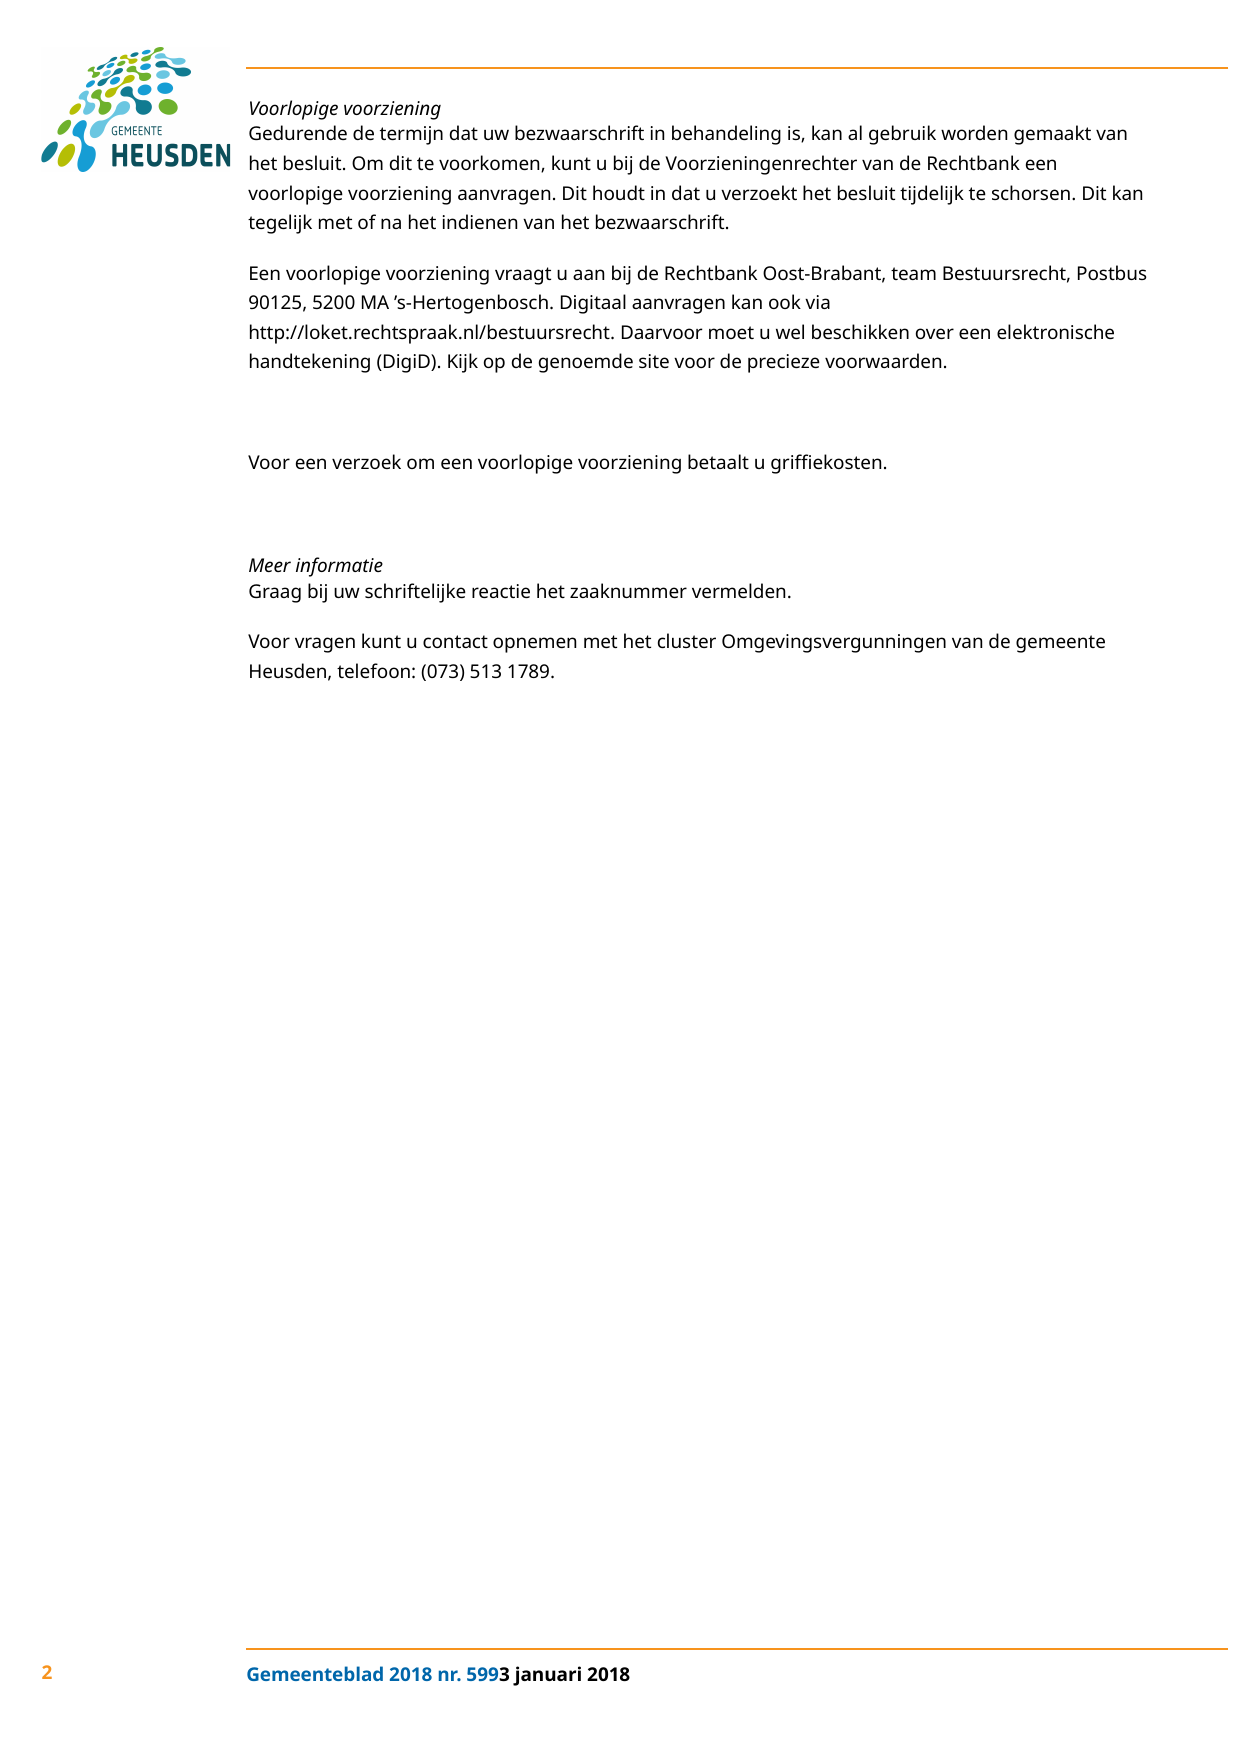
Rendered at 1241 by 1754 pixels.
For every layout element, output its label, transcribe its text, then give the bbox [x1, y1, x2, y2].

text Een voorlopige voorziening vraagt u aan bij de Rechtbank Oost-Brabant, team Bestuursrecht, Postbus 90125, 5200 MA ’s-Hertogenbosch. Digitaal aanvragen kan ook via http://loket.rechtspraak.nl/bestuursrecht. Daarvoor moet u wel beschikken over een elektronische handtekening (DigiD). Kijk op de genoemde site voor de precieze voorwaarden. [248, 260, 1152, 374]
text Voorlopige voorziening [248, 95, 1152, 121]
text Voor een verzoek om een voorlopige voorziening betaalt u griffiekosten. [248, 449, 1152, 475]
text Gedurende de termijn dat uw bezwaarschrift in behandeling is, kan al gebruik worden gemaakt van het besluit. Om dit te voorkomen, kunt u bij de Voorzieningenrechter van de Rechtbank een voorlopige voorziening aanvragen. Dit houdt in dat u verzoekt het besluit tijdelijk te schorsen. Dit kan tegelijk met of na het indienen van het bezwaarschrift. [248, 121, 1152, 235]
text Voor vragen kunt u contact opnemen met het cluster Omgevingsvergunningen van de gemeente Heusden, telefoon: (073) 513 1789. [248, 629, 1152, 684]
picture [41, 47, 231, 172]
text Graag bij uw schriftelijke reactie het zaaknummer vermelden. [248, 578, 1152, 604]
text Meer informatie [248, 552, 1152, 578]
